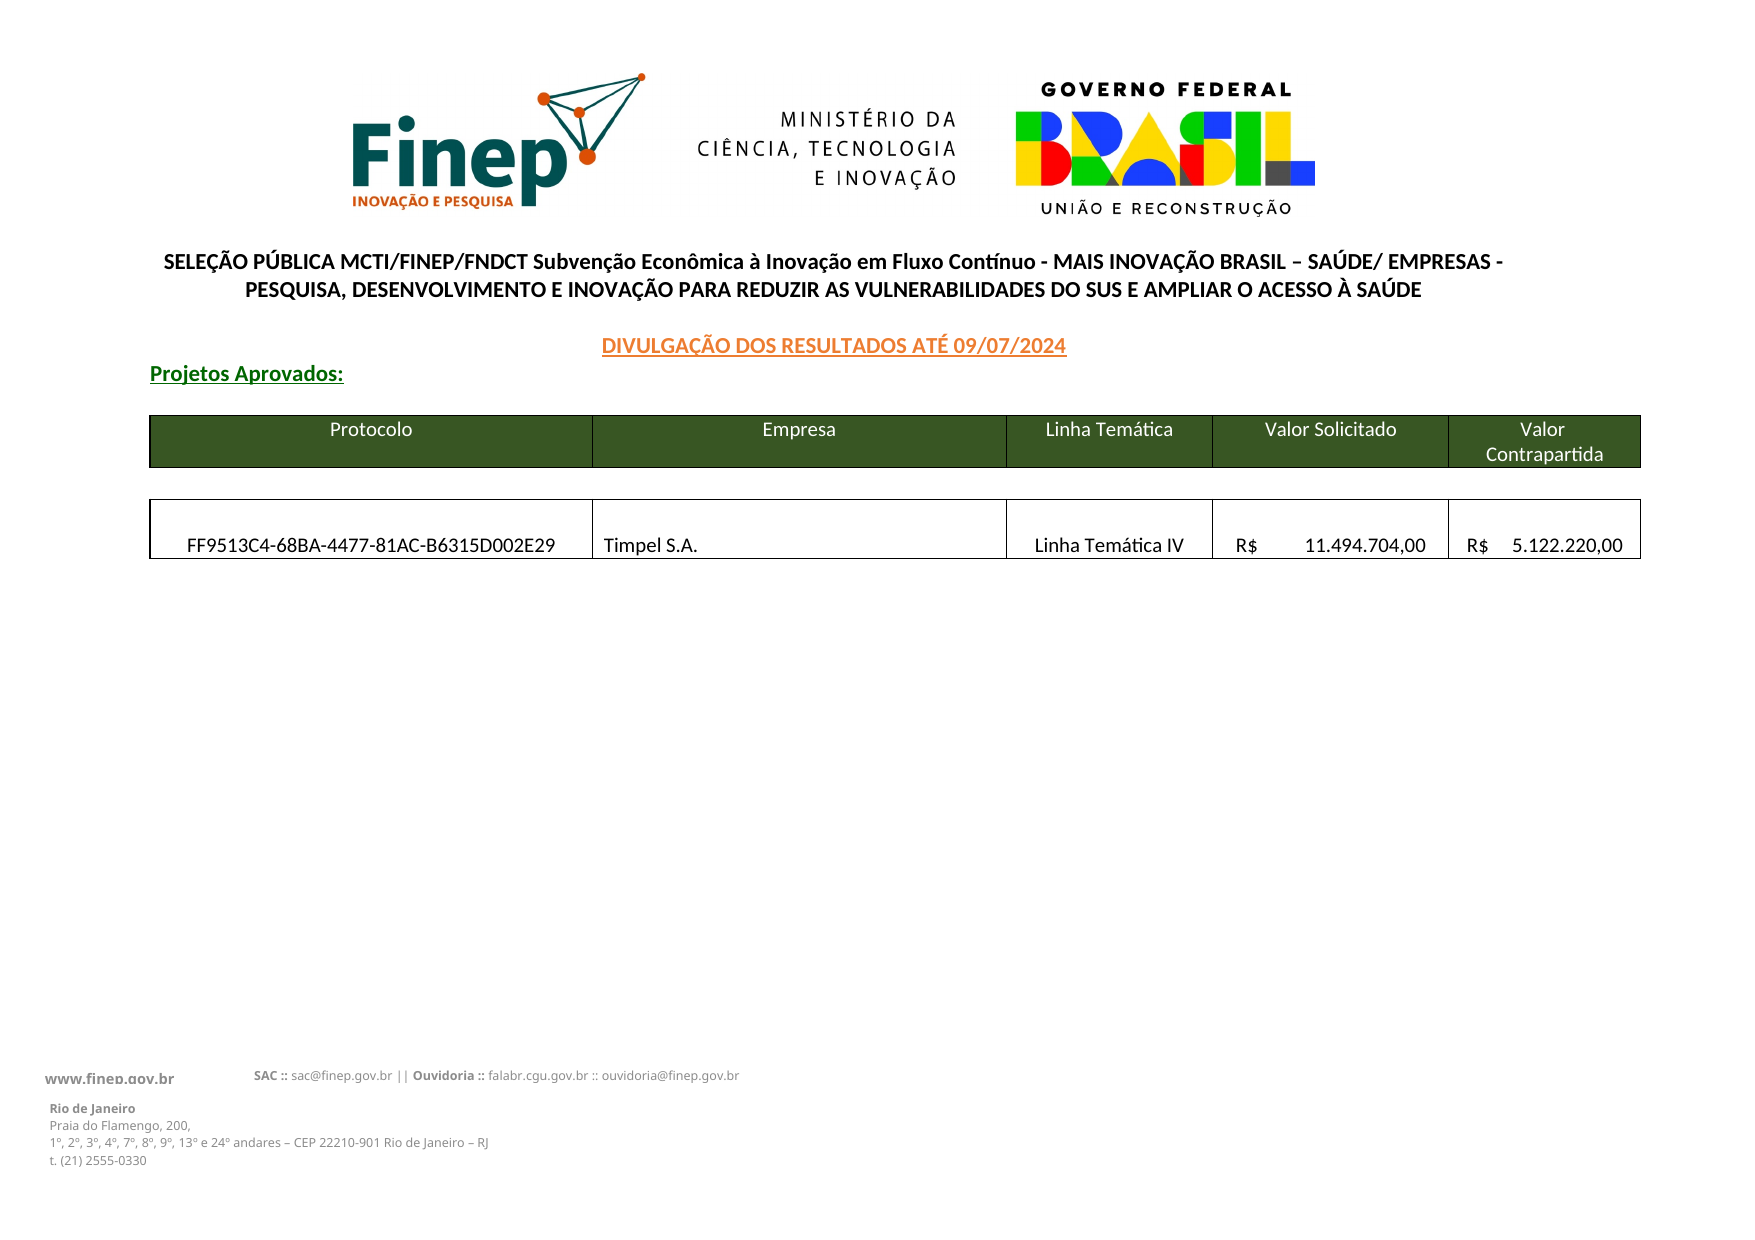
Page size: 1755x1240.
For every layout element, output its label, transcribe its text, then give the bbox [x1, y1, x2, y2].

table_header Timpel S.A. [593, 500, 1006, 557]
table_header R$ 11.494.704,00 [1213, 500, 1448, 557]
table_header Linha Temática IV [1007, 500, 1212, 557]
table_header FF9513C4-68BA-4477-81AC-B6315D002E29 [151, 500, 592, 557]
table_header R$ 5.122.220,00 [1449, 500, 1640, 557]
